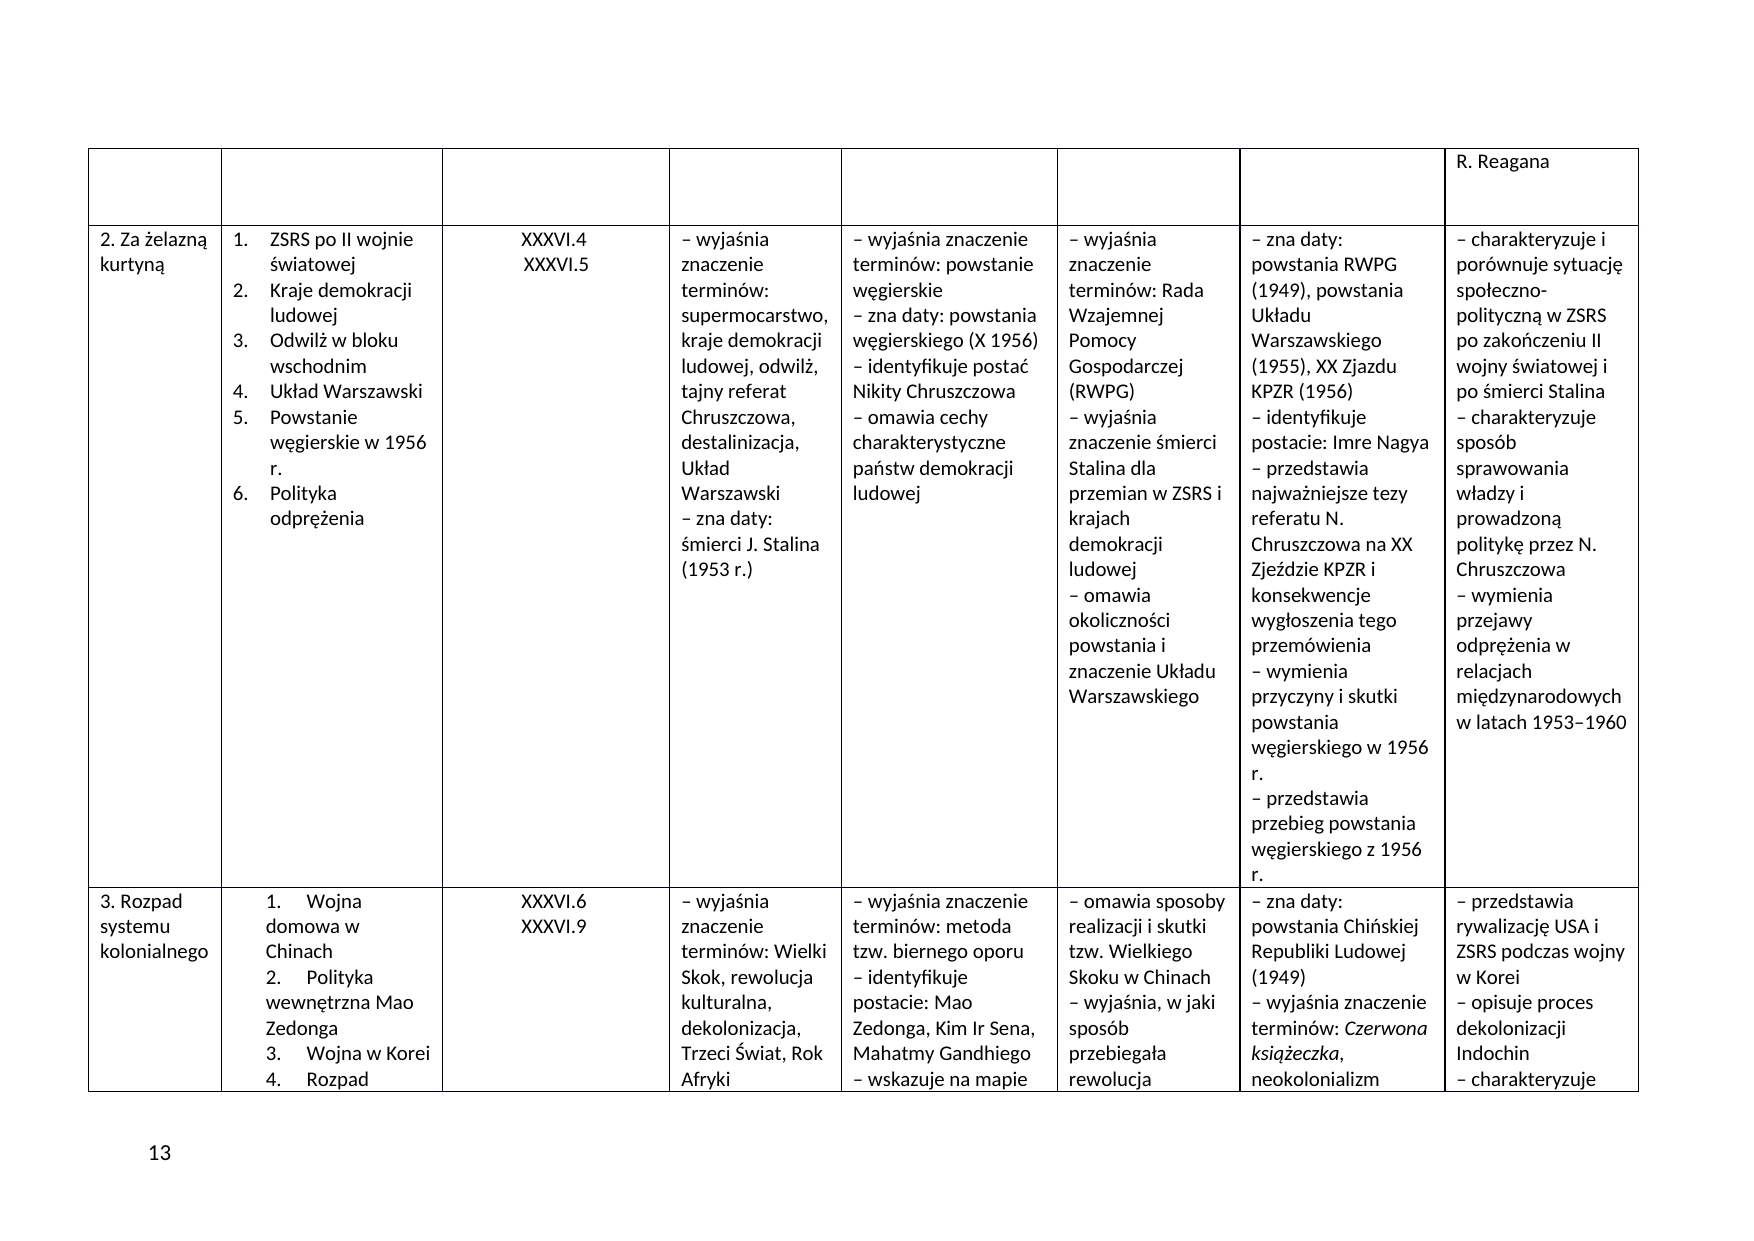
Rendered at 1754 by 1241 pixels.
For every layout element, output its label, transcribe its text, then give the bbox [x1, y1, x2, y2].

table_cell Wojna domowa w Chinach Polityka wewnętrzna Mao Zedonga Wojna w Korei Rozpad systemu kolonialnego Klęska Francji w Indochinach Powstanie Indii i Pakistanu Upadek kolonializmu w Afryce Kraje Trzeciego Świata [222, 888, 442, 1091]
table_cell R. Reagana [1446, 149, 1638, 225]
table_cell [1241, 149, 1444, 225]
table_cell [1058, 149, 1239, 225]
table_cell – charakteryzuje i porównuje sytuację społeczno-polityczną w ZSRS po zakończeniu II wojny światowej i po śmierci Stalina – charakteryzuje sposób sprawowania władzy i prowadzoną politykę przez N. Chruszczowa – wymienia przejawy odprężenia w relacjach międzynarodowych w latach 1953–1960 [1446, 226, 1638, 887]
table_cell XXXVI.6 XXXVI.9 [443, 888, 669, 1091]
table_cell – zna daty: powstania RWPG (1949), powstania Układu Warszawskiego (1955), XX Zjazdu KPZR (1956) – identyfikuje postacie: Imre Nagya – przedstawia najważniejsze tezy referatu N. Chruszczowa na XX Zjeździe KPZR i konsekwencje wygłoszenia tego przemówienia – wymienia przyczyny i skutki powstania węgierskiego w 1956 r. – przedstawia przebieg powstania węgierskiego z 1956 r. [1241, 226, 1444, 887]
table_cell [89, 149, 221, 225]
table_cell – przedstawia rywalizację USA i ZSRS podczas wojny w Korei – opisuje proces dekolonizacji Indochin – charakteryzuje [1446, 888, 1638, 1091]
table_cell [222, 149, 442, 225]
table_cell – wyjaśnia znaczenie terminów: Wielki Skok, rewolucja kulturalna, dekolonizacja, Trzeci Świat, Rok Afryki [670, 888, 841, 1091]
table_cell [443, 149, 669, 225]
table_cell – wyjaśnia znaczenie terminów: supermocarstwo, kraje demokracji ludowej, odwilż, tajny referat Chruszczowa, destalinizacja, Układ Warszawski – zna daty: śmierci J. Stalina (1953 r.) [670, 226, 841, 887]
table_cell [842, 149, 1057, 225]
table_cell – wyjaśnia znaczenie terminów: Rada Wzajemnej Pomocy Gospodarczej (RWPG) – wyjaśnia znaczenie śmierci Stalina dla przemian w ZSRS i krajach demokracji ludowej – omawia okoliczności powstania i znaczenie Układu Warszawskiego [1058, 226, 1239, 887]
table_cell – omawia sposoby realizacji i skutki tzw. Wielkiego Skoku w Chinach – wyjaśnia, w jaki sposób przebiegała rewolucja [1058, 888, 1239, 1091]
table_cell – wyjaśnia znaczenie terminów: metoda tzw. biernego oporu – identyfikuje postacie: Mao Zedonga, Kim Ir Sena, Mahatmy Gandhiego – wskazuje na mapie [842, 888, 1057, 1091]
table_cell 3. Rozpad systemu kolonialnego [89, 888, 221, 1091]
table_cell – wyjaśnia znaczenie terminów: powstanie węgierskie – zna daty: powstania węgierskiego (X 1956) – identyfikuje postać Nikity Chruszczowa – omawia cechy charakterystyczne państw demokracji ludowej [842, 226, 1057, 887]
table_cell – zna daty: powstania Chińskiej Republiki Ludowej (1949) – wyjaśnia znaczenie terminów: Czerwona książeczka, neokolonializm [1241, 888, 1444, 1091]
table_cell 2. Za żelazną kurtyną [89, 226, 221, 887]
table_cell [670, 149, 841, 225]
table_cell ZSRS po II wojnie światowej Kraje demokracji ludowej Odwilż w bloku wschodnim Układ Warszawski Powstanie węgierskie w 1956 r. Polityka odprężenia [222, 226, 442, 887]
table_cell XXXVI.4 XXXVI.5 [443, 226, 669, 887]
